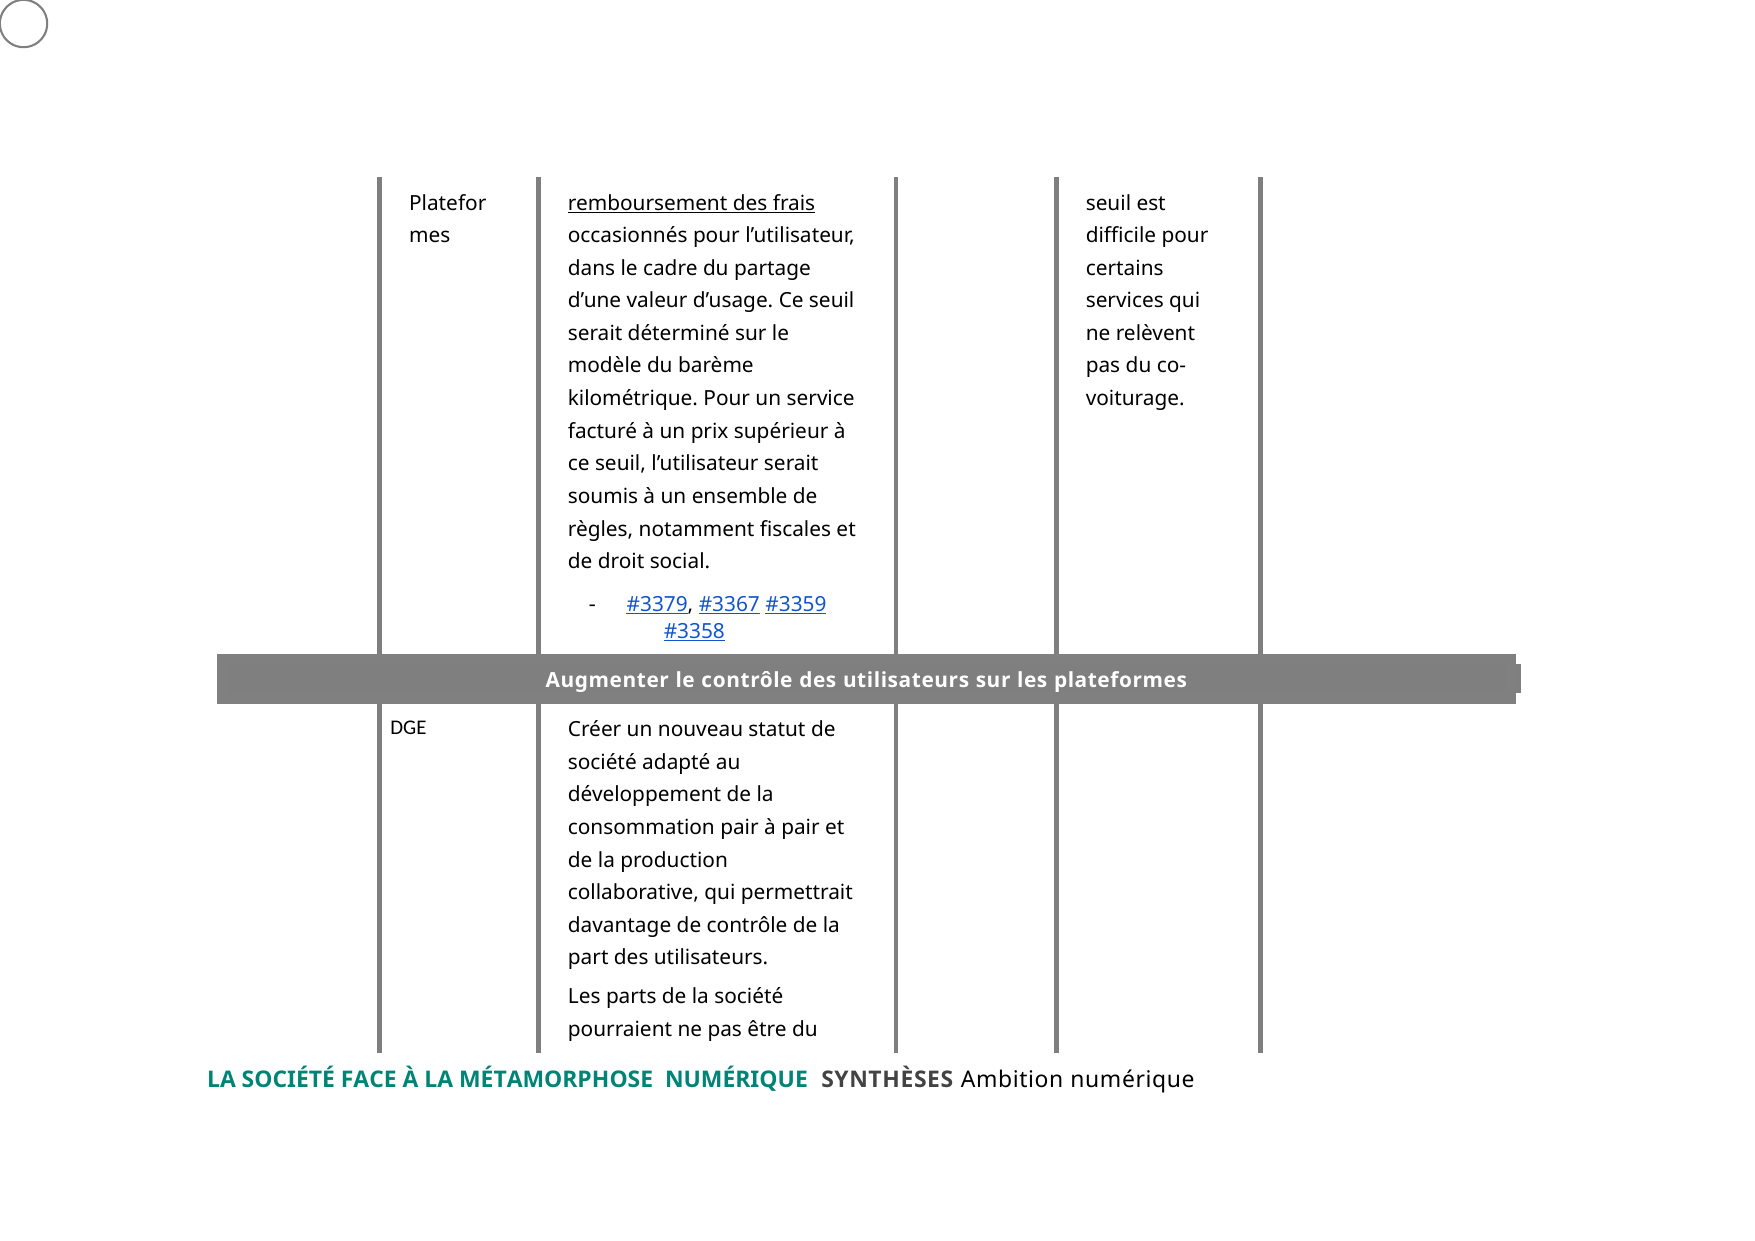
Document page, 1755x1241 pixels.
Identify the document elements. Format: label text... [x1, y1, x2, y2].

table_cell remboursement des frais occasionnés pour l’utilisateur, dans le cadre du partage d’une valeur d’usage. Ce seuil serait déterminé sur le modèle du barème kilométrique. Pour un service facturé à un prix supérieur à ce seuil, l’utilisateur serait soumis à un ensemble de règles, notamment fiscales et de droit social. #3379, #3367 #3359 #3358 [541, 177, 894, 654]
table_cell [1263, 704, 1516, 1053]
table_cell DGE [382, 704, 536, 1053]
table_cell [217, 177, 377, 654]
table_cell Créer un nouveau statut de société adapté au développement de la consommation pair à pair et de la production collaborative, qui permettrait davantage de contrôle de la part des utilisateurs. Les parts de la société pourraient ne pas être du [541, 704, 894, 1053]
table_cell [1263, 177, 1516, 654]
table_cell [1516, 654, 1521, 664]
table_cell [1516, 177, 1521, 654]
table_cell [1059, 704, 1258, 1053]
table_cell [898, 704, 1054, 1053]
table_cell [217, 704, 377, 1053]
table_cell Plateformes [382, 177, 536, 654]
table_cell Augmenter le contrôle des utilisateurs sur les plateformes [217, 654, 1516, 704]
table_cell [1516, 704, 1521, 1053]
table_cell [1516, 693, 1521, 704]
table_cell [898, 177, 1054, 654]
table_cell seuil est difficile pour certains services qui ne relèvent pas du co-voiturage. [1059, 177, 1258, 654]
